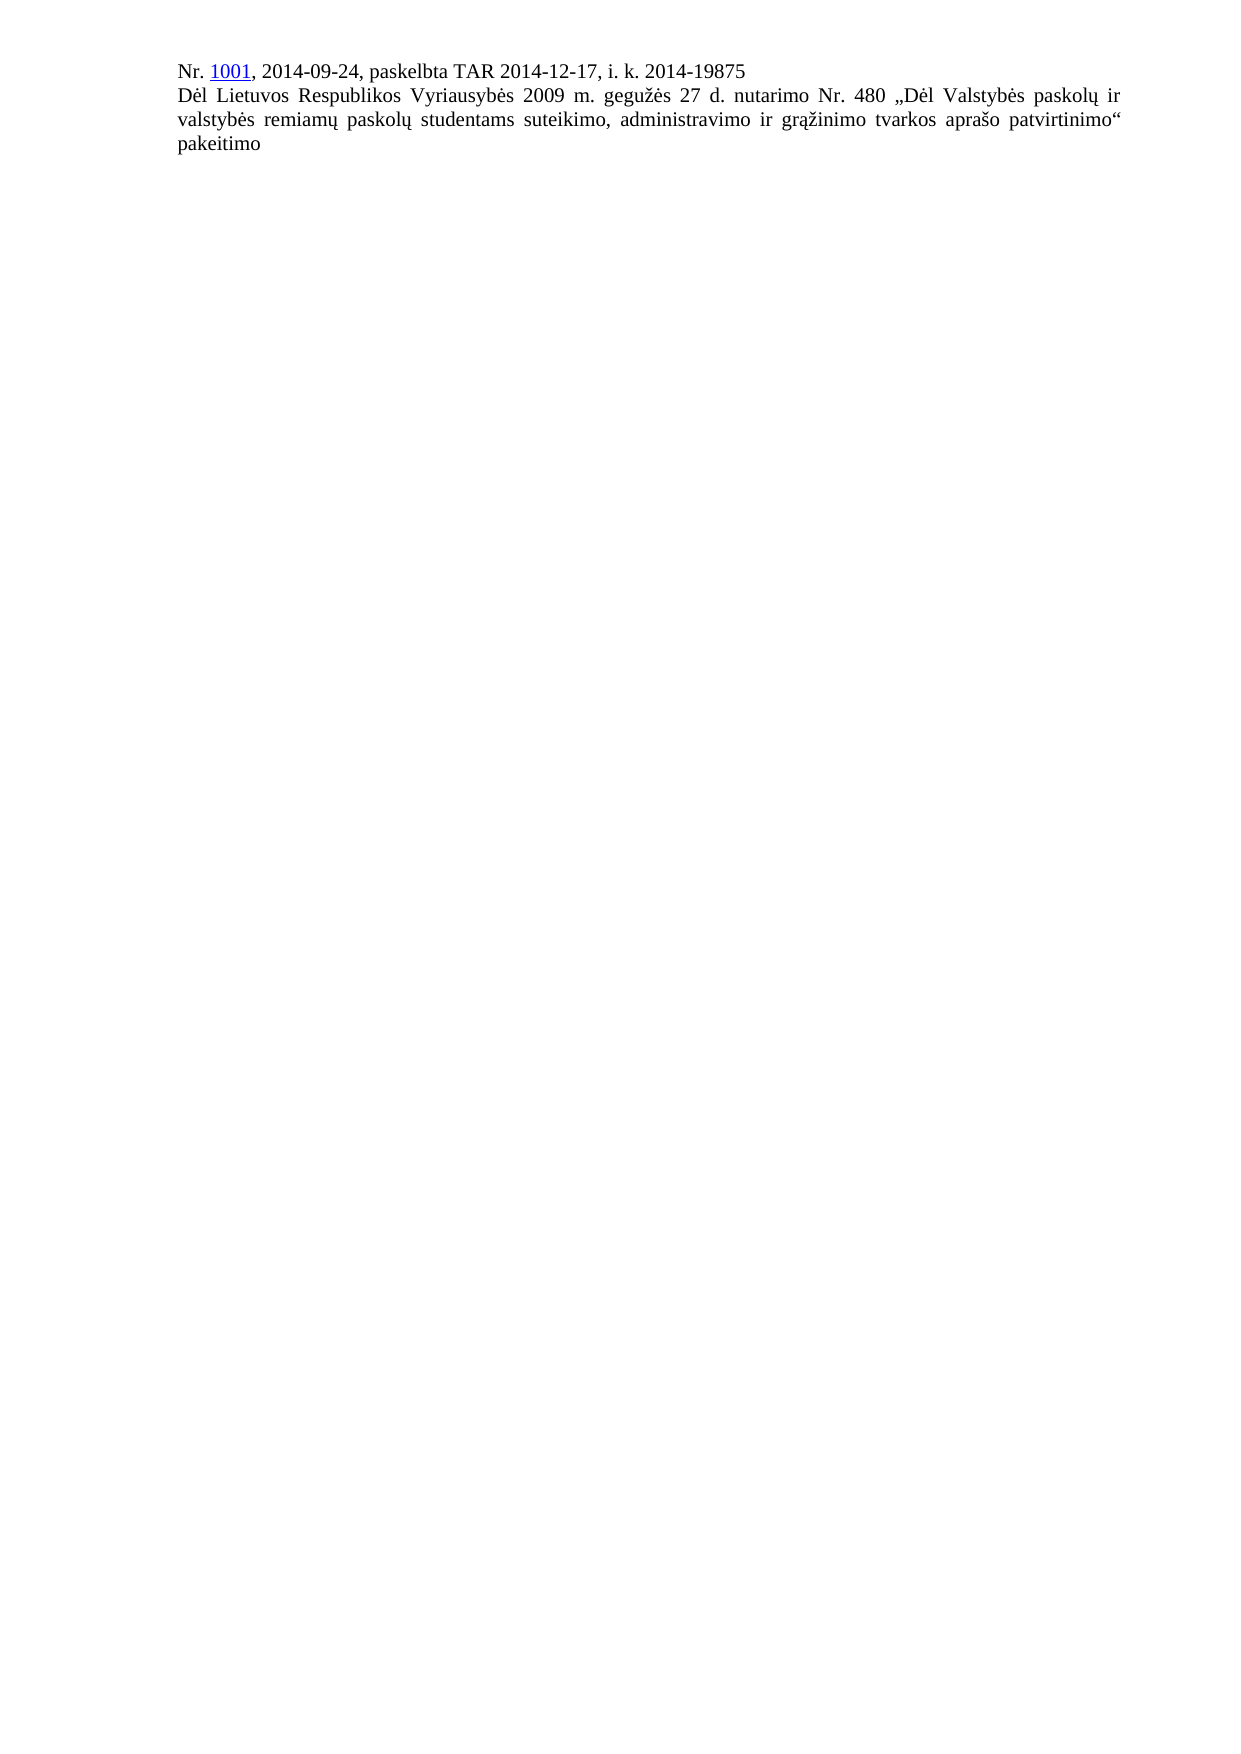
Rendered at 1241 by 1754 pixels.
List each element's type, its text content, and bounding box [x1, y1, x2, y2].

text Nr. 1001, 2014-09-24, paskelbta TAR 2014-12-17, i. k. 2014-19875 [177, 59, 1122, 83]
text Dėl Lietuvos Respublikos Vyriausybės 2009 m. gegužės 27 d. nutarimo Nr. 480 „Dėl Valstybės paskolų ir valstybės remiamų paskolų studentams suteikimo, administravimo ir grąžinimo tvarkos aprašo patvirtinimo“ pakeitimo [177, 83, 1122, 155]
